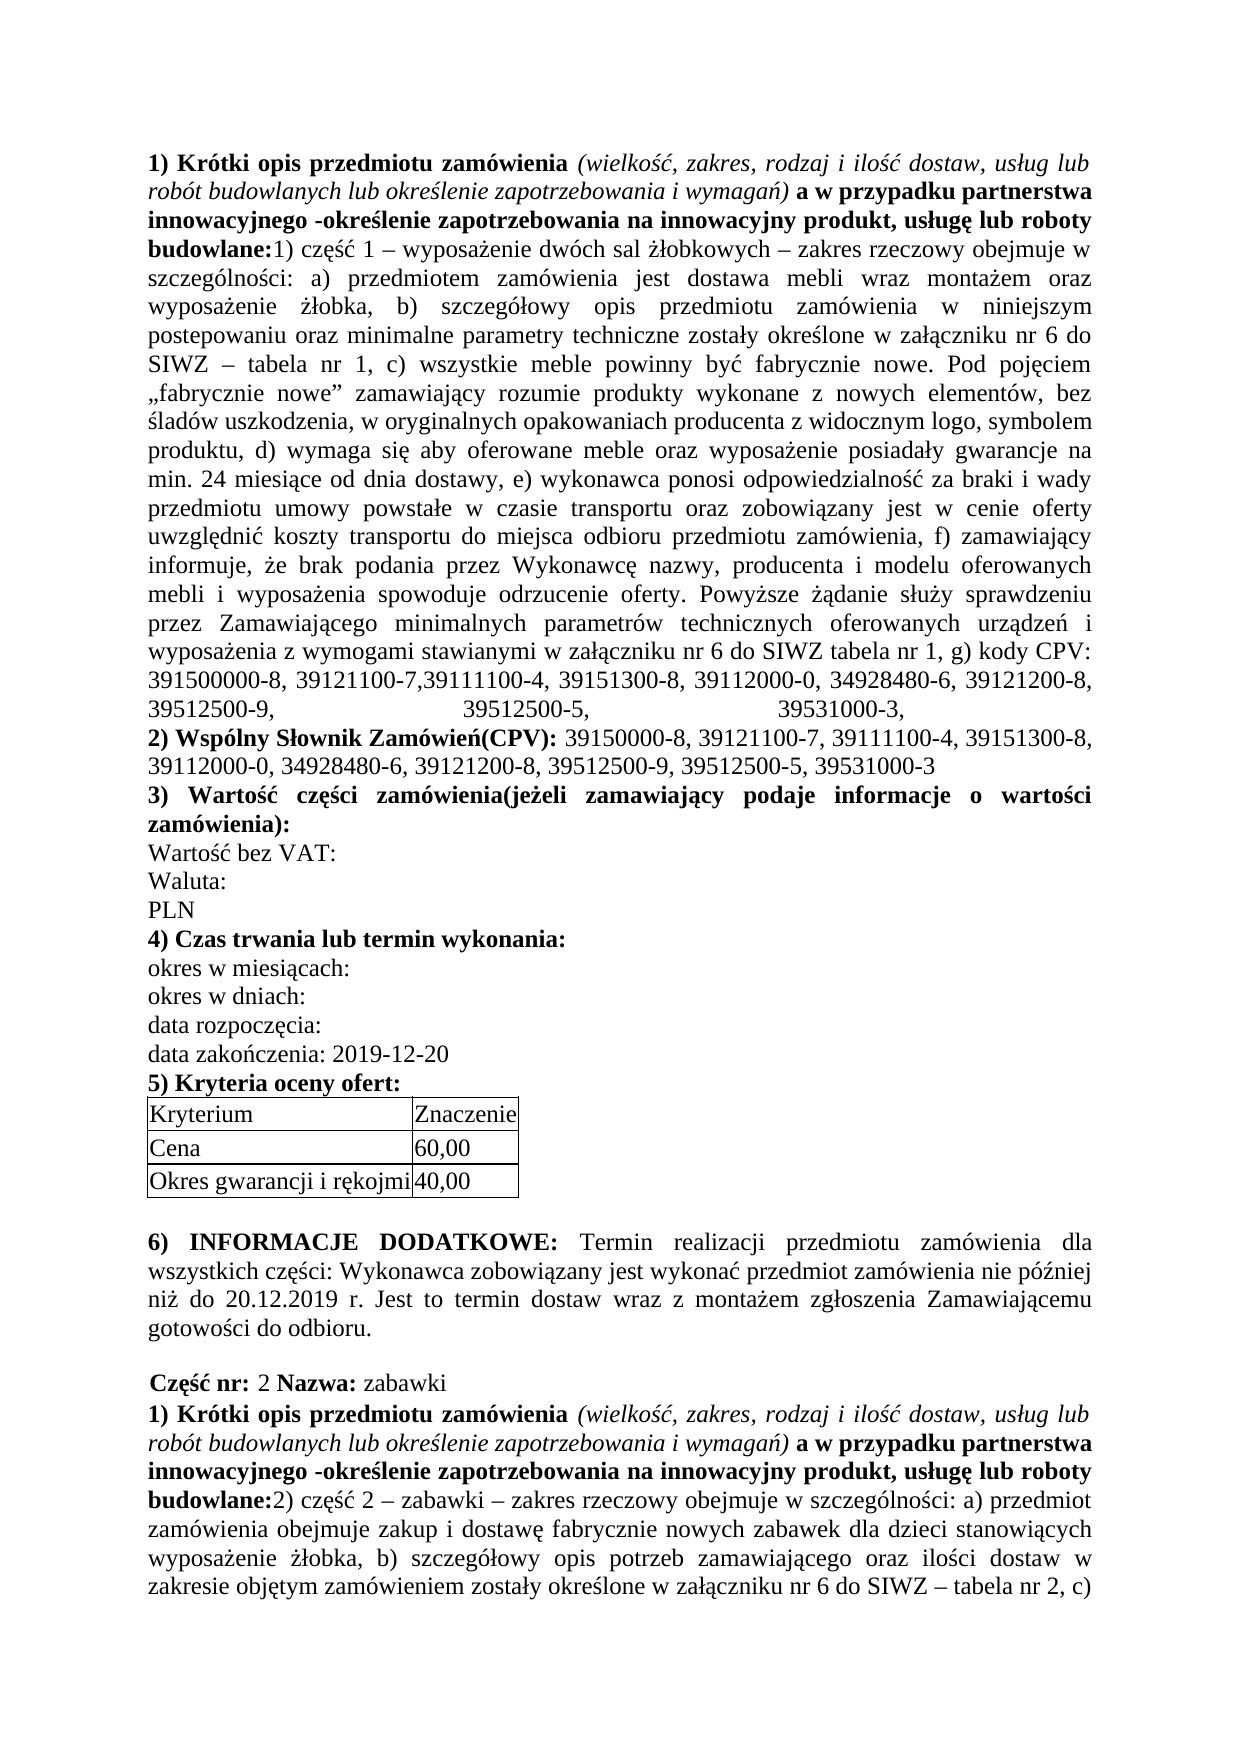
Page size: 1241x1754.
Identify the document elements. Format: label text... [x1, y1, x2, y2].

text 1) Krótki opis przedmiotu zamówienia (wielkość, zakres, rodzaj i ilość dostaw, usług lub robót budowlanych lub określenie zapotrzebowania i wymagań) a w przypadku partnerstwa innowacyjnego -określenie zapotrzebowania na innowacyjny produkt, usługę lub roboty budowlane:1) część 1 – wyposażenie dwóch sal żłobkowych – zakres rzeczowy obejmuje w szczególności: a) przedmiotem zamówienia jest dostawa mebli wraz montażem oraz wyposażenie żłobka, b) szczegółowy opis przedmiotu zamówienia w niniejszym postepowaniu oraz minimalne parametry techniczne zostały określone w załączniku nr 6 do SIWZ – tabela nr 1, c) wszystkie meble powinny być fabrycznie nowe. Pod pojęciem „fabrycznie nowe” zamawiający rozumie produkty wykonane z nowych elementów, bez śladów uszkodzenia, w oryginalnych opakowaniach producenta z widocznym logo, symbolem produktu, d) wymaga się aby oferowane meble oraz wyposażenie posiadały gwarancje na min. 24 miesiące od dnia dostawy, e) wykonawca ponosi odpowiedzialność za braki i wady przedmiotu umowy powstałe w czasie transportu oraz zobowiązany jest w cenie oferty uwzględnić koszty transportu do miejsca odbioru przedmiotu zamówienia, f) zamawiający informuje, że brak podania przez Wykonawcę nazwy, producenta i modelu oferowanych mebli i wyposażenia spowoduje odrzucenie oferty. Powyższe żądanie służy sprawdzeniu przez Zamawiającego minimalnych parametrów technicznych oferowanych urządzeń i wyposażenia z wymogami stawianymi w załączniku nr 6 do SIWZ tabela nr 1, g) kody CPV: 391500000-8, 39121100-7,39111100-4, 39151300-8, 39112000-0, 34928480-6, 39121200-8, 39512500-9, 39512500-5, 39531000-3, 2) Wspólny Słownik Zamówień(CPV): 39150000-8, 39121100-7, 39111100-4, 39151300-8, 39112000-0, 34928480-6, 39121200-8, 39512500-9, 39512500-5, 39531000-3 [148, 148, 1093, 780]
table_cell Okres gwarancji i rękojmi [148, 1165, 412, 1197]
text 3) Wartość części zamówienia(jeżeli zamawiający podaje informacje o wartości zamówienia): Wartość bez VAT: [148, 780, 1093, 866]
text 1) Krótki opis przedmiotu zamówienia (wielkość, zakres, rodzaj i ilość dostaw, usług lub robót budowlanych lub określenie zapotrzebowania i wymagań) a w przypadku partnerstwa innowacyjnego -określenie zapotrzebowania na innowacyjny produkt, usługę lub roboty budowlane:2) część 2 – zabawki – zakres rzeczowy obejmuje w szczególności: a) przedmiot zamówienia obejmuje zakup i dostawę fabrycznie nowych zabawek dla dzieci stanowiących wyposażenie żłobka, b) szczegółowy opis potrzeb zamawiającego oraz ilości dostaw w zakresie objętym zamówieniem zostały określone w załączniku nr 6 do SIWZ – tabela nr 2, c) [148, 1399, 1093, 1600]
table_header Znaczenie [413, 1098, 518, 1130]
text data rozpoczęcia: [148, 1010, 1093, 1039]
table_cell Cena [148, 1131, 412, 1163]
table_header zabawki [362, 1367, 453, 1399]
text data zakończenia: 2019-12-20 [148, 1039, 1093, 1068]
text okres w dniach: [148, 981, 1093, 1010]
text okres w miesiącach: [148, 953, 1093, 981]
table_cell 60,00 [413, 1131, 518, 1163]
table_header Kryterium [148, 1098, 412, 1130]
table_header Nazwa: [275, 1367, 362, 1399]
table_header 2 [256, 1367, 275, 1399]
text Waluta: PLN 4) Czas trwania lub termin wykonania: [148, 866, 1093, 953]
table_cell 40,00 [413, 1165, 518, 1197]
text 5) Kryteria oceny ofert: [148, 1068, 1093, 1096]
text 6) INFORMACJE DODATKOWE: Termin realizacji przedmiotu zamówienia dla wszystkich części: Wykonawca zobowiązany jest wykonać przedmiot zamówienia nie później niż do 20.12.2019 r. Jest to termin dostaw wraz z montażem zgłoszenia Zamawiającemu gotowości do odbioru. [148, 1198, 1093, 1342]
table_header Część nr: [148, 1367, 256, 1399]
